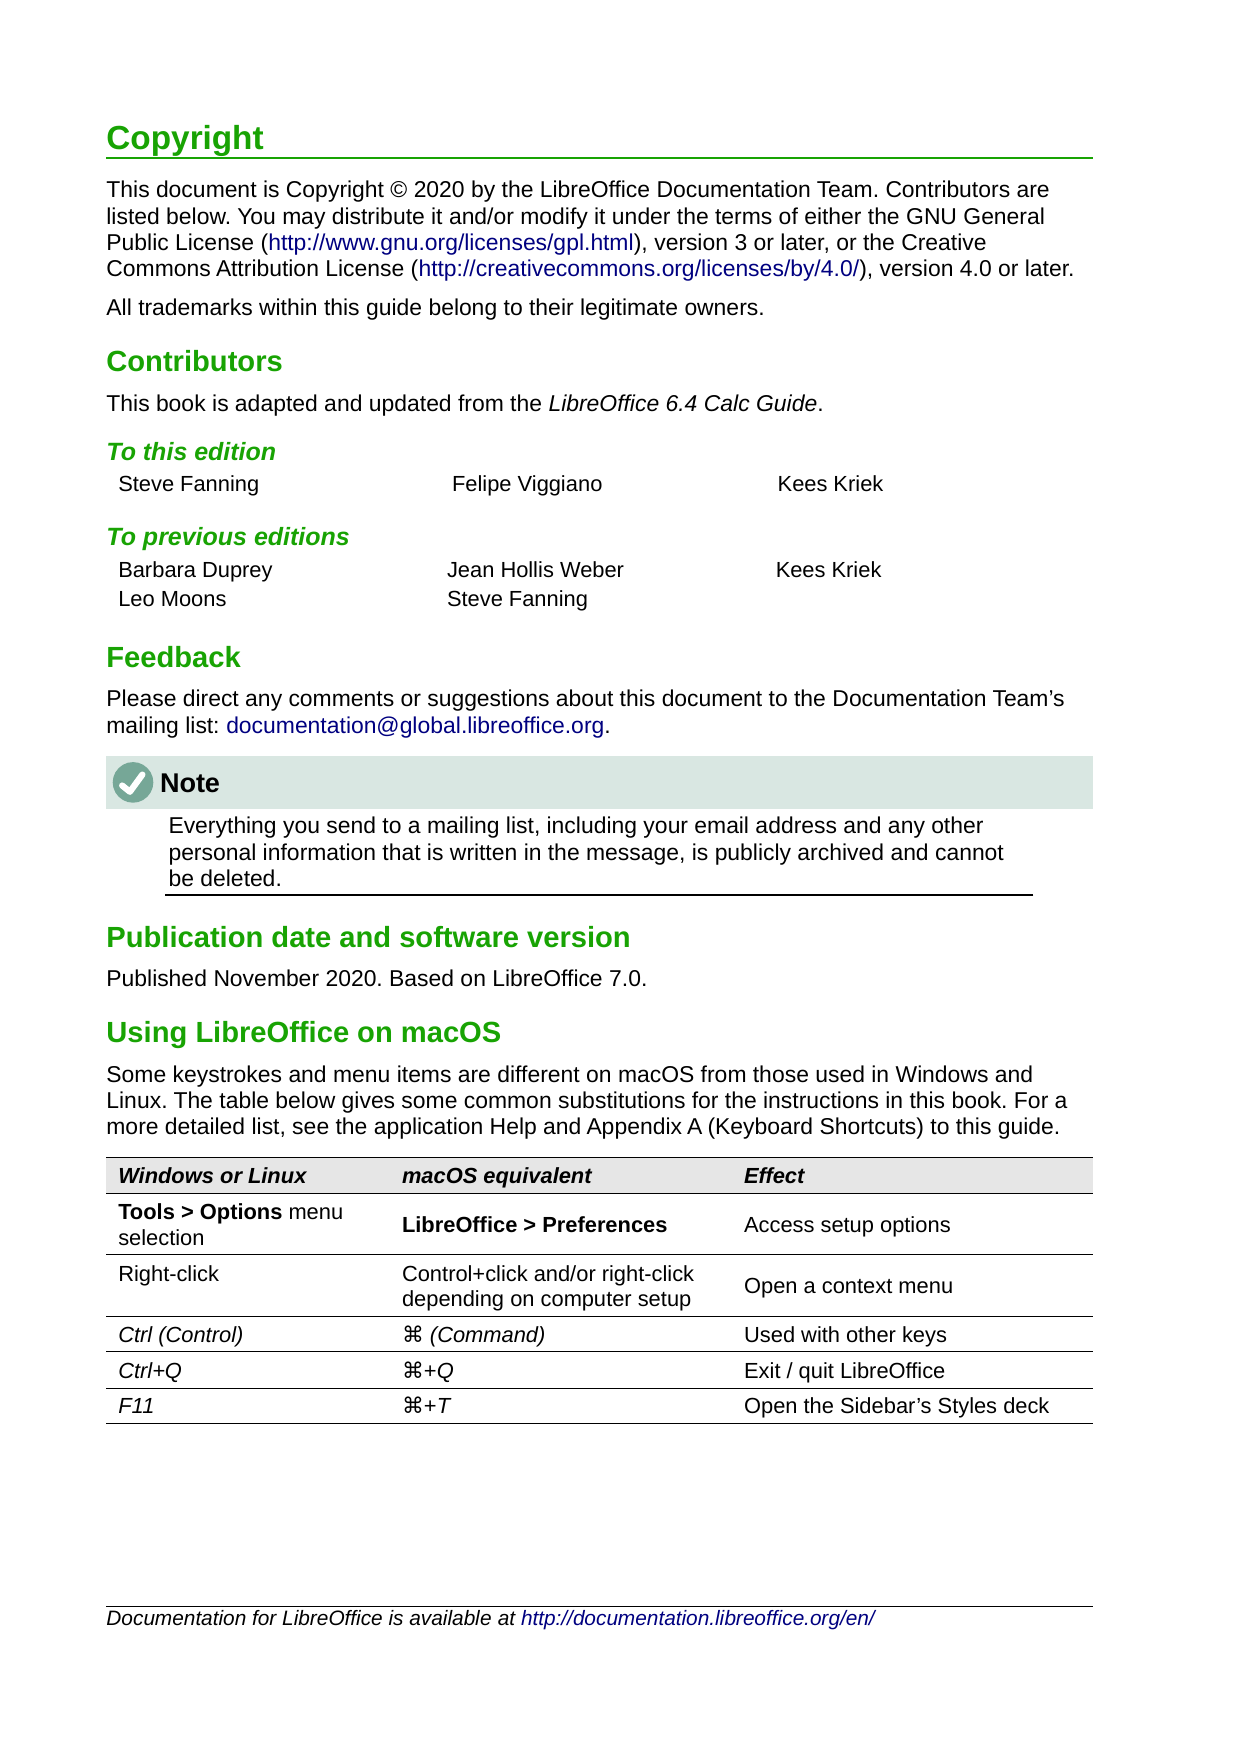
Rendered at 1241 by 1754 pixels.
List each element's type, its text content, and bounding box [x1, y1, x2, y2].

text All trademarks within this guide belong to their legitimate owners. [106, 294, 1093, 321]
text Everything you send to a mailing list, including your email address and any other personal information that is written in the message, is publicly archived and cannot be deleted. [165, 809, 1033, 894]
subtitle Using LibreOffice on macOS [106, 1015, 1093, 1049]
subtitle Note [106, 756, 1093, 809]
subtitle Publication date and software version [106, 920, 1093, 953]
table_header Steve Fanning [106, 471, 440, 501]
table_cell Steve Fanning [435, 586, 764, 616]
subtitle To previous editions [106, 522, 1093, 551]
text This document is Copyright © 2020 by the LibreOffice Documentation Team. Contributors are listed below. You may distribute it and/or modify it under the terms of either the GNU General Public License (http://www.gnu.org/licenses/gpl.html), version 3 or later, or the Creative Commons Attribution License (http://creativecommons.org/licenses/by/4.0/), version 4.0 or later. [106, 176, 1093, 282]
table_cell Used with other keys [732, 1317, 1093, 1351]
table_cell [764, 586, 1093, 616]
table_cell Right-click [106, 1255, 390, 1316]
table_cell Access setup options [732, 1194, 1093, 1254]
table_header Jean Hollis Weber [435, 556, 764, 586]
table_cell ⌘ (Command) [390, 1317, 732, 1351]
subtitle To this edition [106, 437, 1093, 465]
table_header Barbara Duprey [106, 556, 435, 586]
table_cell Ctrl (Control) [106, 1317, 390, 1351]
table_header Felipe Viggiano [440, 471, 766, 501]
table_cell Open a context menu [732, 1255, 1093, 1316]
table_header Kees Kriek [766, 471, 1093, 501]
table_cell ⌘+T [390, 1389, 732, 1423]
subtitle Contributors [106, 344, 1093, 378]
subtitle Copyright [106, 118, 1093, 157]
text Please direct any comments or suggestions about this document to the Documentation Team’s mailing list: documentation@global.libreoffice.org. [106, 685, 1093, 738]
table_cell F11 [106, 1389, 390, 1423]
table_cell ⌘+Q [390, 1352, 732, 1387]
table_header Kees Kriek [764, 556, 1093, 586]
subtitle Feedback [106, 640, 1093, 673]
text Some keystrokes and menu items are different on macOS from those used in Windows and Linux. The table below gives some common substitutions for the instructions in this book. For a more detailed list, see the application Help and Appendix A (Keyboard Shortcuts) to this guide. [106, 1061, 1093, 1139]
table_cell Leo Moons [106, 586, 435, 616]
table_cell LibreOffice > Preferences [390, 1194, 732, 1254]
table_cell Tools > Options menu selection [106, 1194, 390, 1254]
text Published November 2020. Based on LibreOffice 7.0. [106, 965, 1093, 992]
text This book is adapted and updated from the LibreOffice 6.4 Calc Guide. [106, 389, 1093, 416]
table_cell Open the Sidebar’s Styles deck [732, 1389, 1093, 1423]
table_header macOS equivalent [390, 1158, 732, 1193]
table_cell Exit / quit LibreOffice [732, 1352, 1093, 1387]
table_cell Control+click and/or right-click depending on computer setup [390, 1255, 732, 1316]
table_cell Ctrl+Q [106, 1352, 390, 1387]
table_header Windows or Linux [106, 1158, 390, 1193]
table_header Effect [732, 1158, 1093, 1193]
